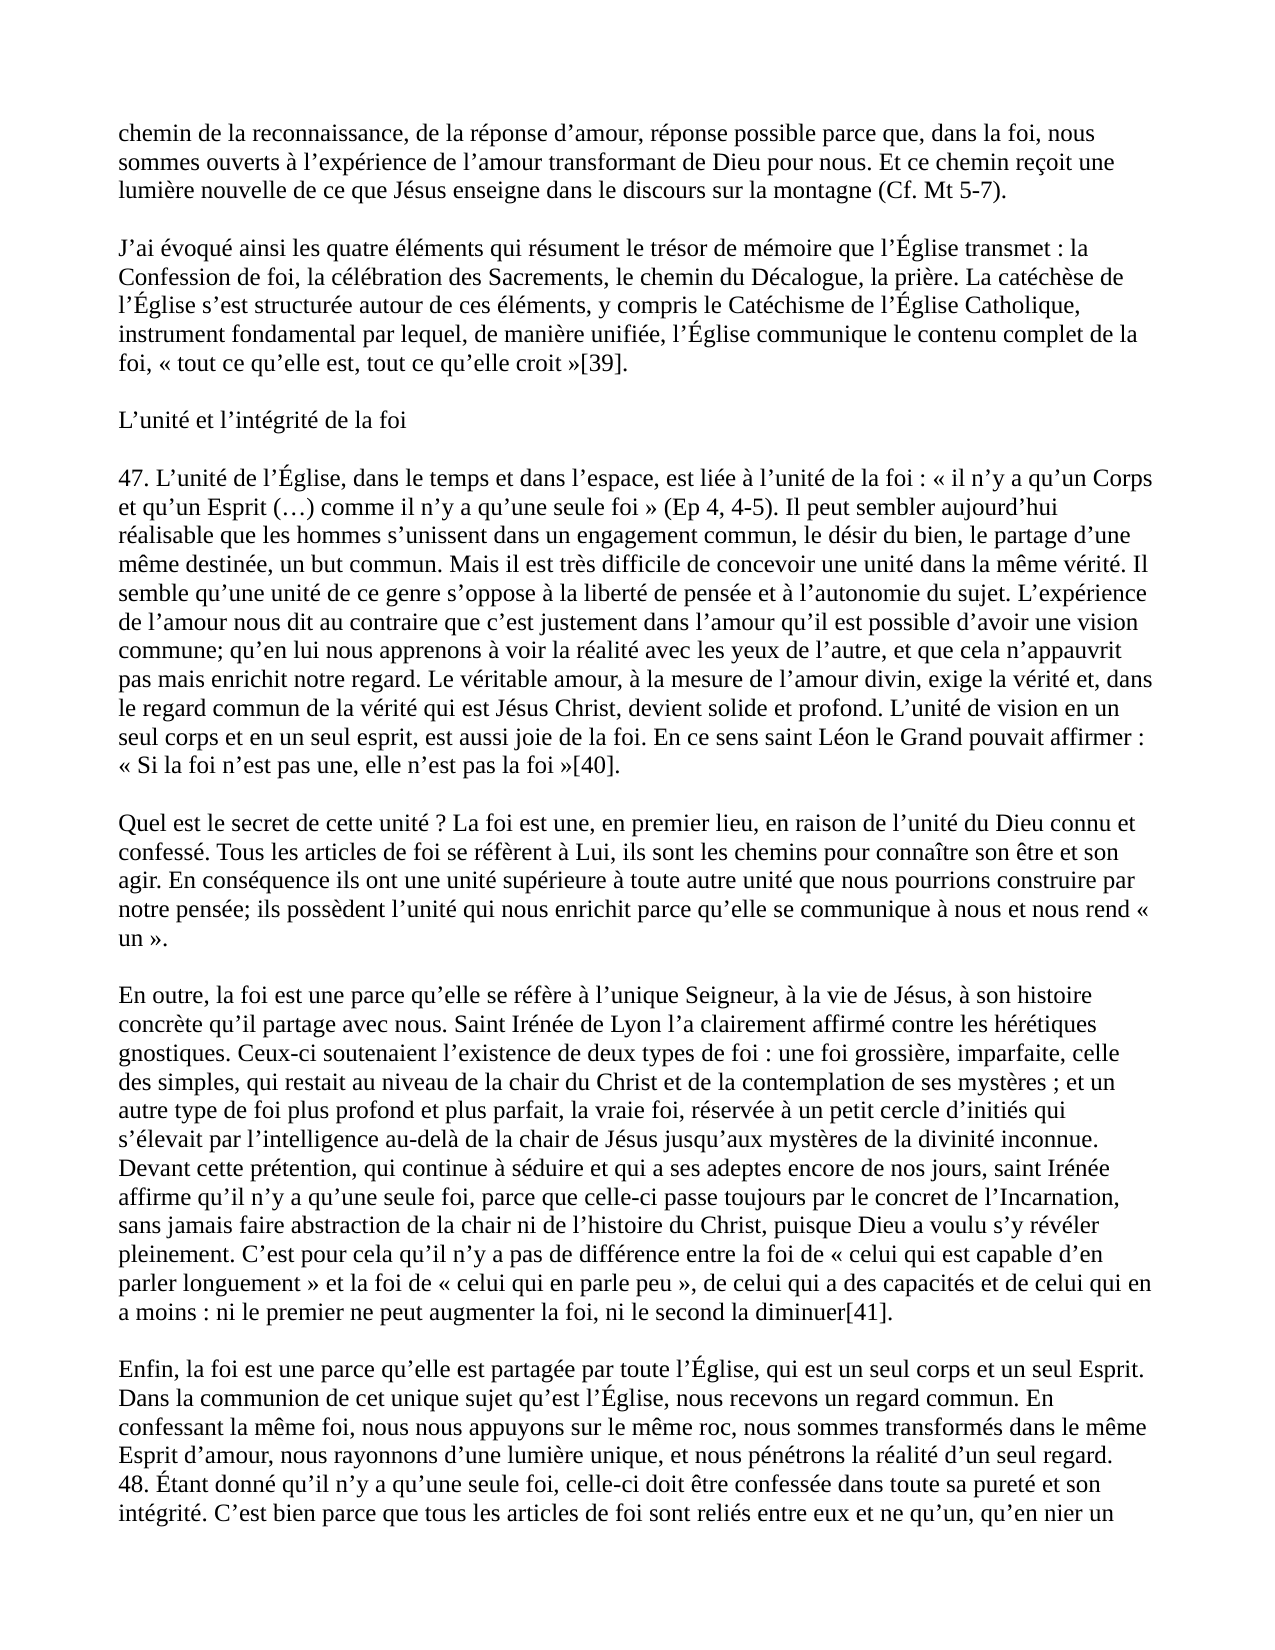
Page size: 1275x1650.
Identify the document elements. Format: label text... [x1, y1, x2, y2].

text Enfin, la foi est une parce qu’elle est partagée par toute l’Église, qui est un seul corps et un seul Esprit. Dans la communion de cet unique sujet qu’est l’Église, nous recevons un regard commun. En confessant la même foi, nous nous appuyons sur le même roc, nous sommes transformés dans le même Esprit d’amour, nous rayonnons d’une lumière unique, et nous pénétrons la réalité d’un seul regard. [118, 1354, 1157, 1469]
text Quel est le secret de cette unité ? La foi est une, en premier lieu, en raison de l’unité du Dieu connu et confessé. Tous les articles de foi se réfèrent à Lui, ils sont les chemins pour connaître son être et son agir. En conséquence ils ont une unité supérieure à toute autre unité que nous pourrions construire par notre pensée; ils possèdent l’unité qui nous enrichit parce qu’elle se communique à nous et nous rend « un ». [118, 808, 1157, 952]
text 47. L’unité de l’Église, dans le temps et dans l’espace, est liée à l’unité de la foi : « il n’y a qu’un Corps et qu’un Esprit (…) comme il n’y a qu’une seule foi » (Ep 4, 4-5). Il peut sembler aujourd’hui réalisable que les hommes s’unissent dans un engagement commun, le désir du bien, le partage d’une même destinée, un but commun. Mais il est très difficile de concevoir une unité dans la même vérité. Il semble qu’une unité de ce genre s’oppose à la liberté de pensée et à l’autonomie du sujet. L’expérience de l’amour nous dit au contraire que c’est justement dans l’amour qu’il est possible d’avoir une vision commune; qu’en lui nous apprenons à voir la réalité avec les yeux de l’autre, et que cela n’appauvrit pas mais enrichit notre regard. Le véritable amour, à la mesure de l’amour divin, exige la vérité et, dans le regard commun de la vérité qui est Jésus Christ, devient solide et profond. L’unité de vision en un seul corps et en un seul esprit, est aussi joie de la foi. En ce sens saint Léon le Grand pouvait affirmer : « Si la foi n’est pas une, elle n’est pas la foi »[40]. [118, 463, 1157, 779]
text 48. Étant donné qu’il n’y a qu’une seule foi, celle-ci doit être confessée dans toute sa pureté et son intégrité. C’est bien parce que tous les articles de foi sont reliés entre eux et ne qu’un, qu’en nier un [118, 1469, 1157, 1527]
text En outre, la foi est une parce qu’elle se réfère à l’unique Seigneur, à la vie de Jésus, à son histoire concrète qu’il partage avec nous. Saint Irénée de Lyon l’a clairement affirmé contre les hérétiques gnostiques. Ceux-ci soutenaient l’existence de deux types de foi : une foi grossière, imparfaite, celle des simples, qui restait au niveau de la chair du Christ et de la contemplation de ses mystères ; et un autre type de foi plus profond et plus parfait, la vraie foi, réservée à un petit cercle d’initiés qui s’élevait par l’intelligence au-delà de la chair de Jésus jusqu’aux mystères de la divinité inconnue. Devant cette prétention, qui continue à séduire et qui a ses adeptes encore de nos jours, saint Irénée affirme qu’il n’y a qu’une seule foi, parce que celle-ci passe toujours par le concret de l’Incarnation, sans jamais faire abstraction de la chair ni de l’histoire du Christ, puisque Dieu a voulu s’y révéler pleinement. C’est pour cela qu’il n’y a pas de différence entre la foi de « celui qui est capable d’en parler longuement » et la foi de « celui qui en parle peu », de celui qui a des capacités et de celui qui en a moins : ni le premier ne peut augmenter la foi, ni le second la diminuer[41]. [118, 981, 1157, 1326]
text chemin de la reconnaissance, de la réponse d’amour, réponse possible parce que, dans la foi, nous sommes ouverts à l’expérience de l’amour transformant de Dieu pour nous. Et ce chemin reçoit une lumière nouvelle de ce que Jésus enseigne dans le discours sur la montagne (Cf. Mt 5-7). [118, 118, 1157, 204]
text J’ai évoqué ainsi les quatre éléments qui résument le trésor de mémoire que l’Église transmet : la Confession de foi, la célébration des Sacrements, le chemin du Décalogue, la prière. La catéchèse de l’Église s’est structurée autour de ces éléments, y compris le Catéchisme de l’Église Catholique, instrument fondamental par lequel, de manière unifiée, l’Église communique le contenu complet de la foi, « tout ce qu’elle est, tout ce qu’elle croit »[39]. [118, 233, 1157, 377]
text L’unité et l’intégrité de la foi [118, 406, 1157, 434]
